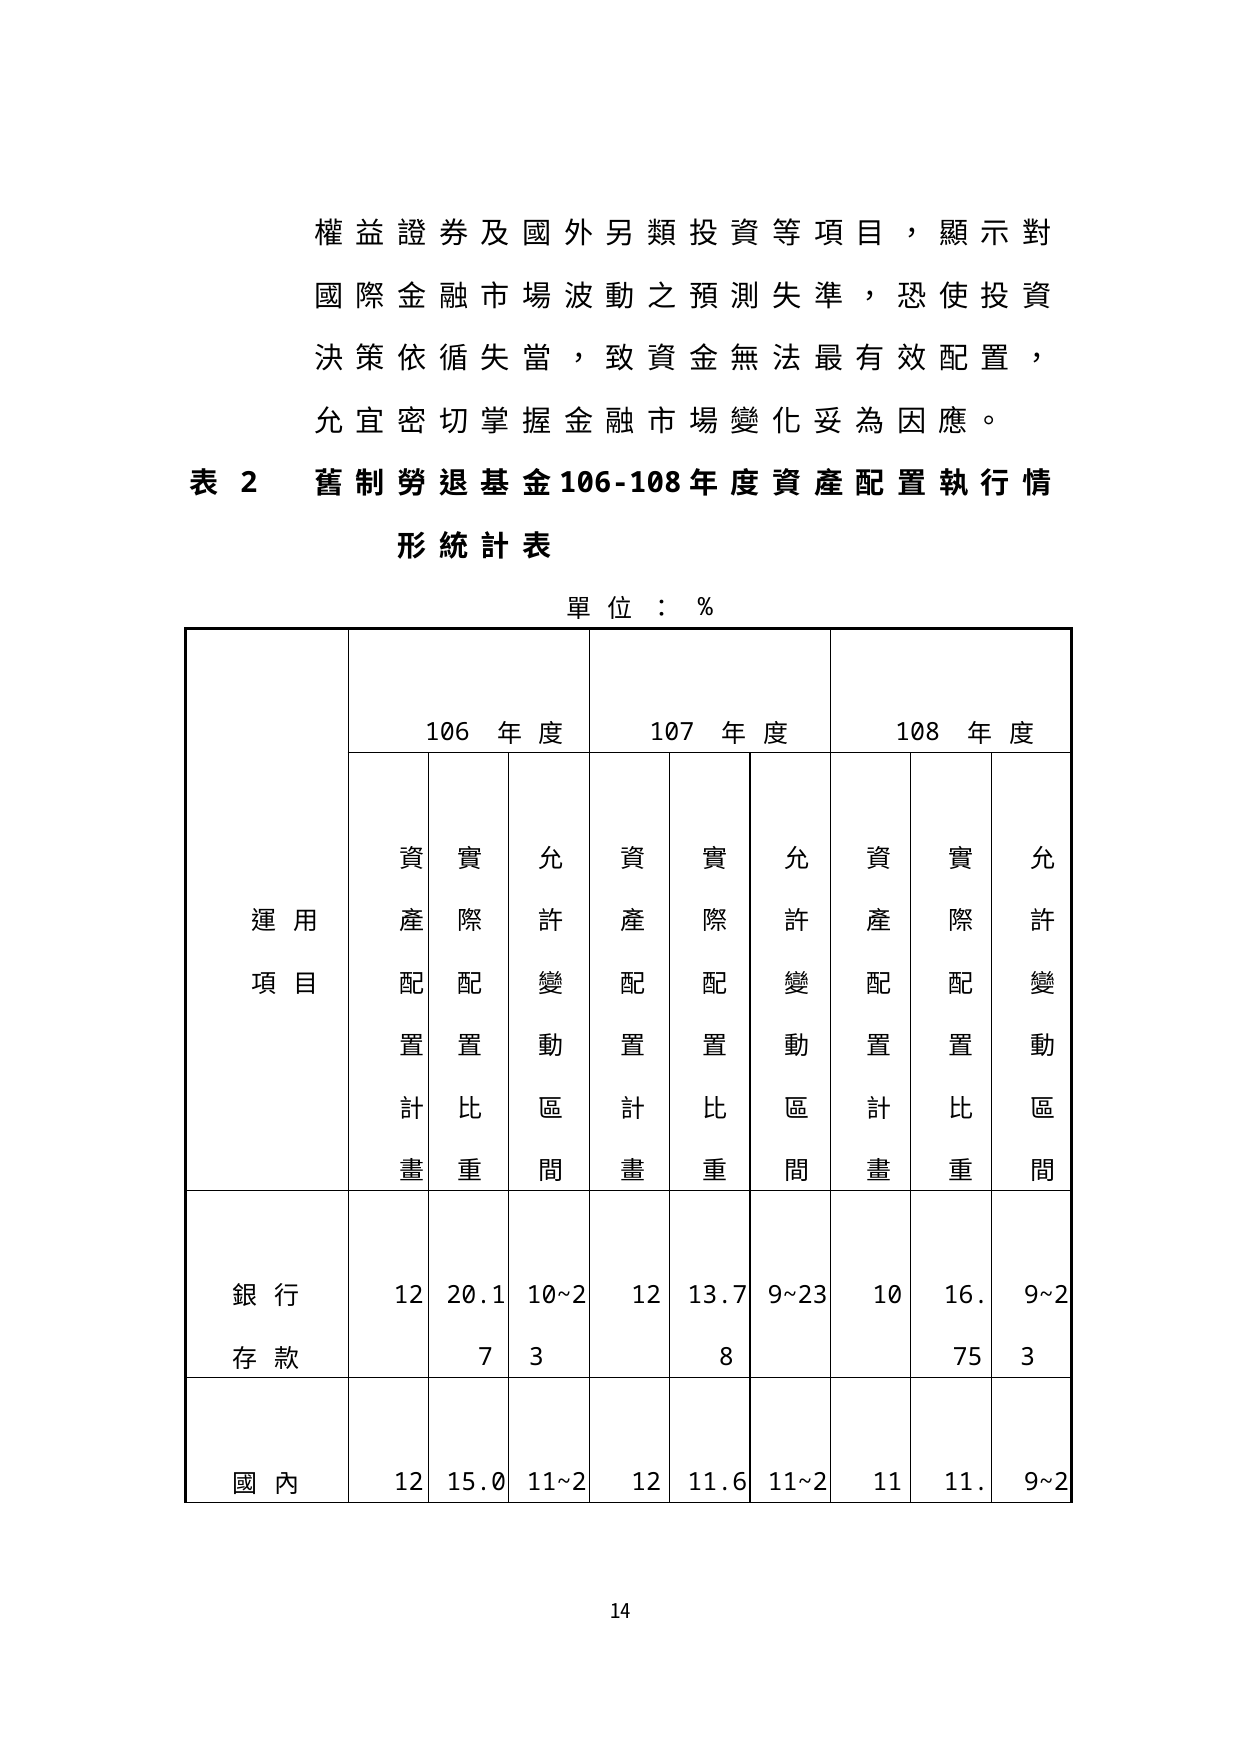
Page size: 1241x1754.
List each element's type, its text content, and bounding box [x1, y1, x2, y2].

table_cell 10~23 [509, 1191, 589, 1377]
table_cell 資產配置計畫 [831, 753, 910, 1189]
table_cell 12 [590, 1378, 669, 1502]
table_cell 允許變動區間 [992, 753, 1070, 1189]
table_cell 10 [831, 1191, 910, 1377]
table_cell 9~23 [751, 1191, 830, 1377]
table_cell 銀行存款 [187, 1191, 348, 1377]
table_header 運用項目 [187, 630, 348, 1189]
table_cell 13.78 [670, 1191, 749, 1377]
table_cell 16.75 [911, 1191, 991, 1377]
table_cell 11~2 [751, 1378, 830, 1502]
table_cell 9~2 [992, 1378, 1070, 1502]
table_cell 12 [590, 1191, 669, 1377]
table_cell 資產配置計畫 [349, 753, 428, 1189]
table_cell 15.0 [429, 1378, 508, 1502]
table_cell 資產配置計畫 [590, 753, 669, 1189]
table_cell 11.6 [670, 1378, 749, 1502]
table_header 107年度 [590, 630, 830, 752]
text 表2 舊制勞退基金106-108年度資產配置執行情形統計表 [183, 439, 1058, 564]
table_cell 國內 [187, 1378, 348, 1502]
table_cell 允許變動區間 [751, 753, 830, 1189]
table_cell 9~23 [992, 1191, 1070, 1377]
table_cell 11 [831, 1378, 910, 1502]
table_cell 20.17 [429, 1191, 508, 1377]
table_header 108年度 [831, 630, 1070, 752]
table_cell 實際配置比重 [911, 753, 991, 1189]
table_cell 實際配置比重 [429, 753, 508, 1189]
table_cell 允許變動區間 [509, 753, 589, 1189]
table_cell 11. [911, 1378, 991, 1502]
table_cell 實際配置比重 [670, 753, 749, 1189]
table_cell 12 [349, 1378, 428, 1502]
table_header 106年度 [349, 630, 589, 752]
text 權益證券及國外另類投資等項目，顯示對國際金融市場波動之預測失準，恐使投資決策依循失當，致資金無法最有效配置，允宜密切掌握金融市場變化妥為因應。 [271, 189, 1058, 439]
table_cell 12 [349, 1191, 428, 1377]
table_cell 11~2 [509, 1378, 589, 1502]
text 單位：% [183, 564, 1058, 627]
